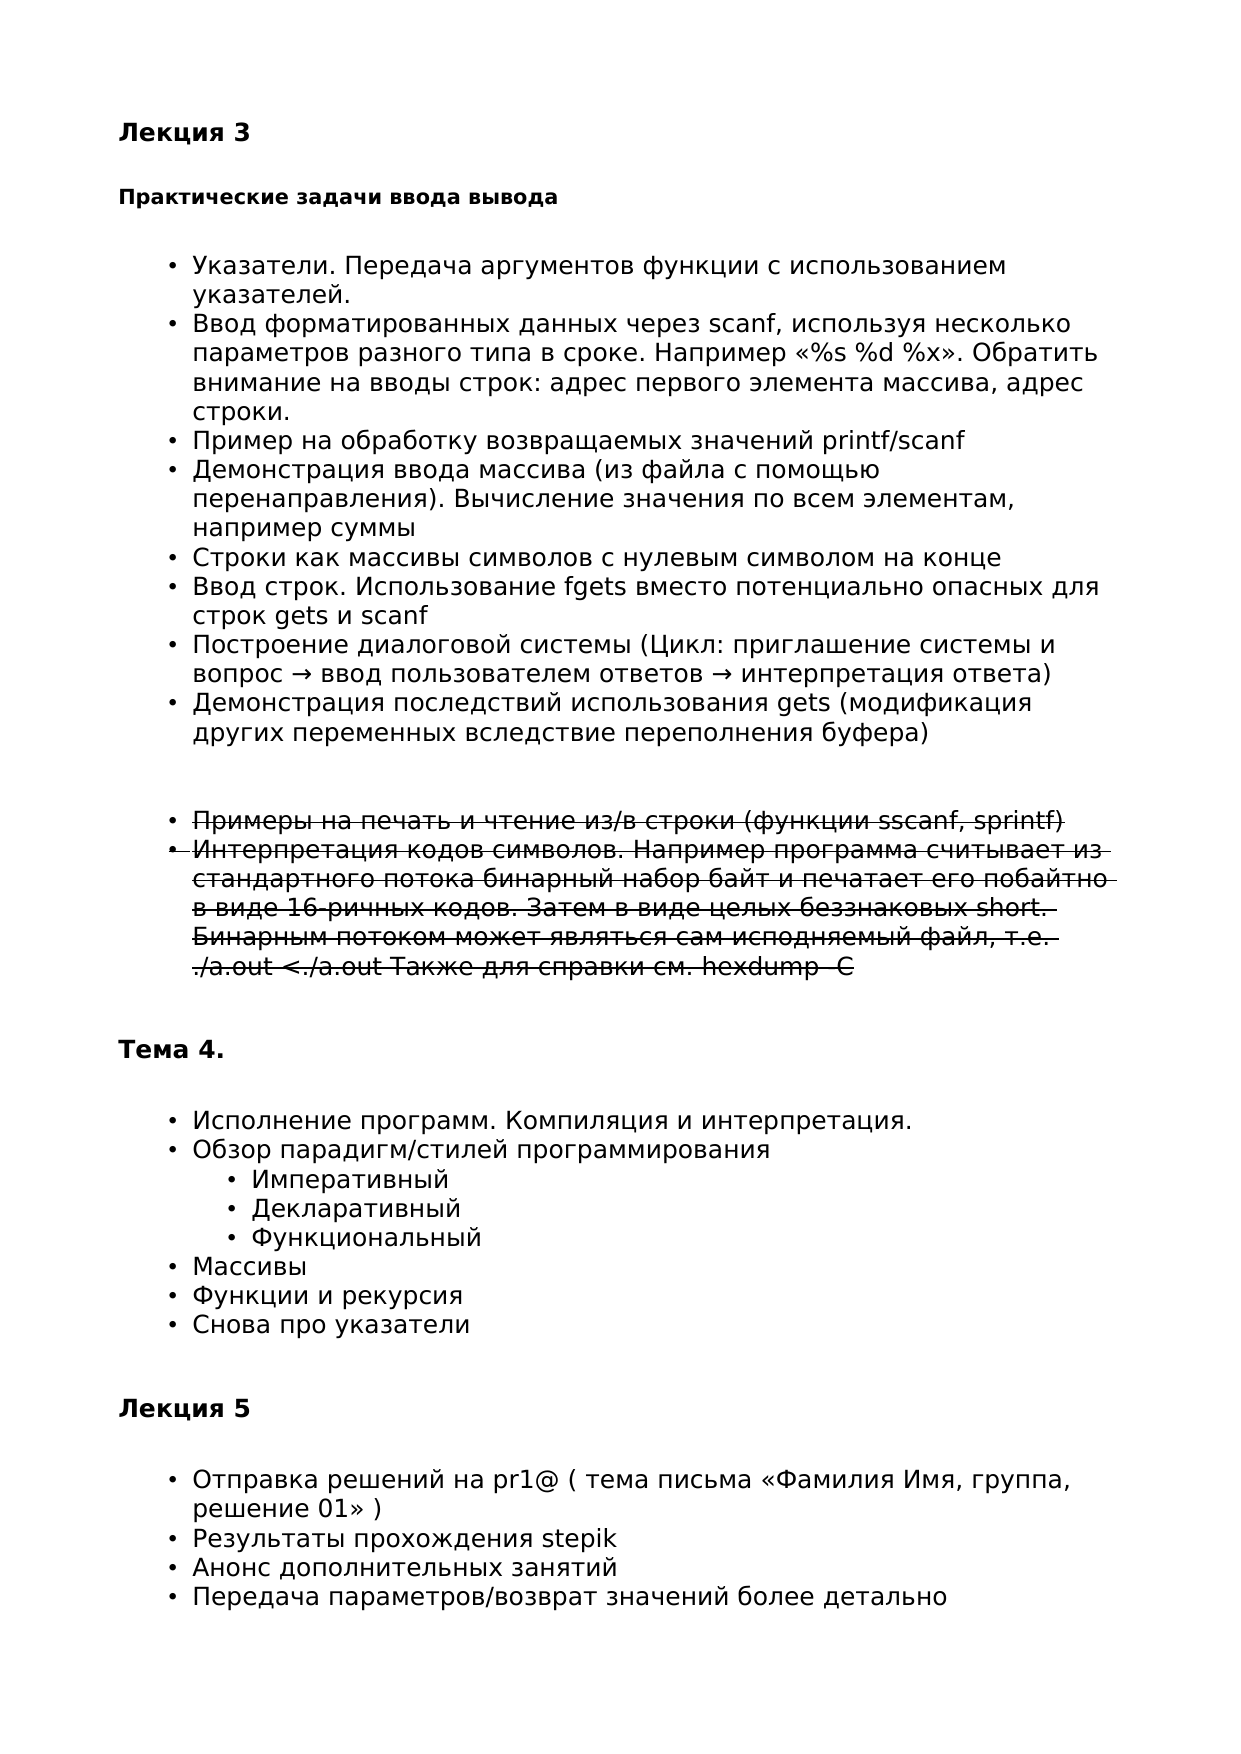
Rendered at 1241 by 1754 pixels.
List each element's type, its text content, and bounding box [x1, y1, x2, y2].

list Снова про указатели [177, 1311, 1122, 1340]
list Интерпретация кодов символов. Например программа считывает из стандартного потока бинарный набор байт и печатает его побайтно в виде 16-ричных кодов. Затем в виде целых беззнаковых short. Бинарным потоком может являться сам исподняемый файл, т.е. ./a.out <./a.out Также для справки см. hexdump -C [177, 835, 1122, 981]
list Передача параметров/возврат значений более детально [177, 1582, 1122, 1611]
list Результаты прохождения stepik [177, 1524, 1122, 1553]
list Функции и рекурсия [177, 1281, 1122, 1311]
list Пример на обработку возвращаемых значений printf/scanf [177, 426, 1122, 455]
subtitle Лекция 5 [118, 1394, 1122, 1423]
list Построение диалоговой системы (Цикл: приглашение системы и вопрос → ввод пользователем ответов → интерпретация ответа) [177, 630, 1122, 688]
list Исполнение программ. Компиляция и интерпретация. [177, 1106, 1122, 1136]
list Демонстрация последствий использования gets (модификация других переменных вследствие переполнения буфера) [177, 688, 1122, 747]
subtitle Лекция 3 [118, 118, 1122, 147]
subtitle Тема 4. [118, 1035, 1122, 1064]
list Примеры на печать и чтение из/в строки (функции sscanf, sprintf) [177, 806, 1122, 835]
list Функциональный [236, 1223, 1122, 1252]
list Указатели. Передача аргументов функции с использованием указателей. [177, 251, 1122, 309]
list Императивный [236, 1165, 1122, 1194]
list Ввод строк. Использование fgets вместо потенциально опасных для строк gets и scanf [177, 572, 1122, 630]
list Массивы [177, 1252, 1122, 1281]
list Отправка решений на pr1@ ( тема письма «Фамилия Имя, группа, решение 01» ) [177, 1465, 1122, 1524]
list Декларативный [236, 1194, 1122, 1223]
list Ввод форматированных данных через scanf, используя несколько параметров разного типа в сроке. Например «%s %d %x». Обратить внимание на вводы строк: адрес первого элемента массива, адрес строки. [177, 309, 1122, 426]
list Обзор парадигм/стилей программирования [177, 1136, 1122, 1165]
subtitle Практические задачи ввода вывода [118, 185, 1122, 209]
list Строки как массивы символов с нулевым символом на конце [177, 543, 1122, 572]
list Анонс дополнительных занятий [177, 1553, 1122, 1582]
list Демонстрация ввода массива (из файла с помощью перенаправления). Вычисление значения по всем элементам, например суммы [177, 455, 1122, 543]
